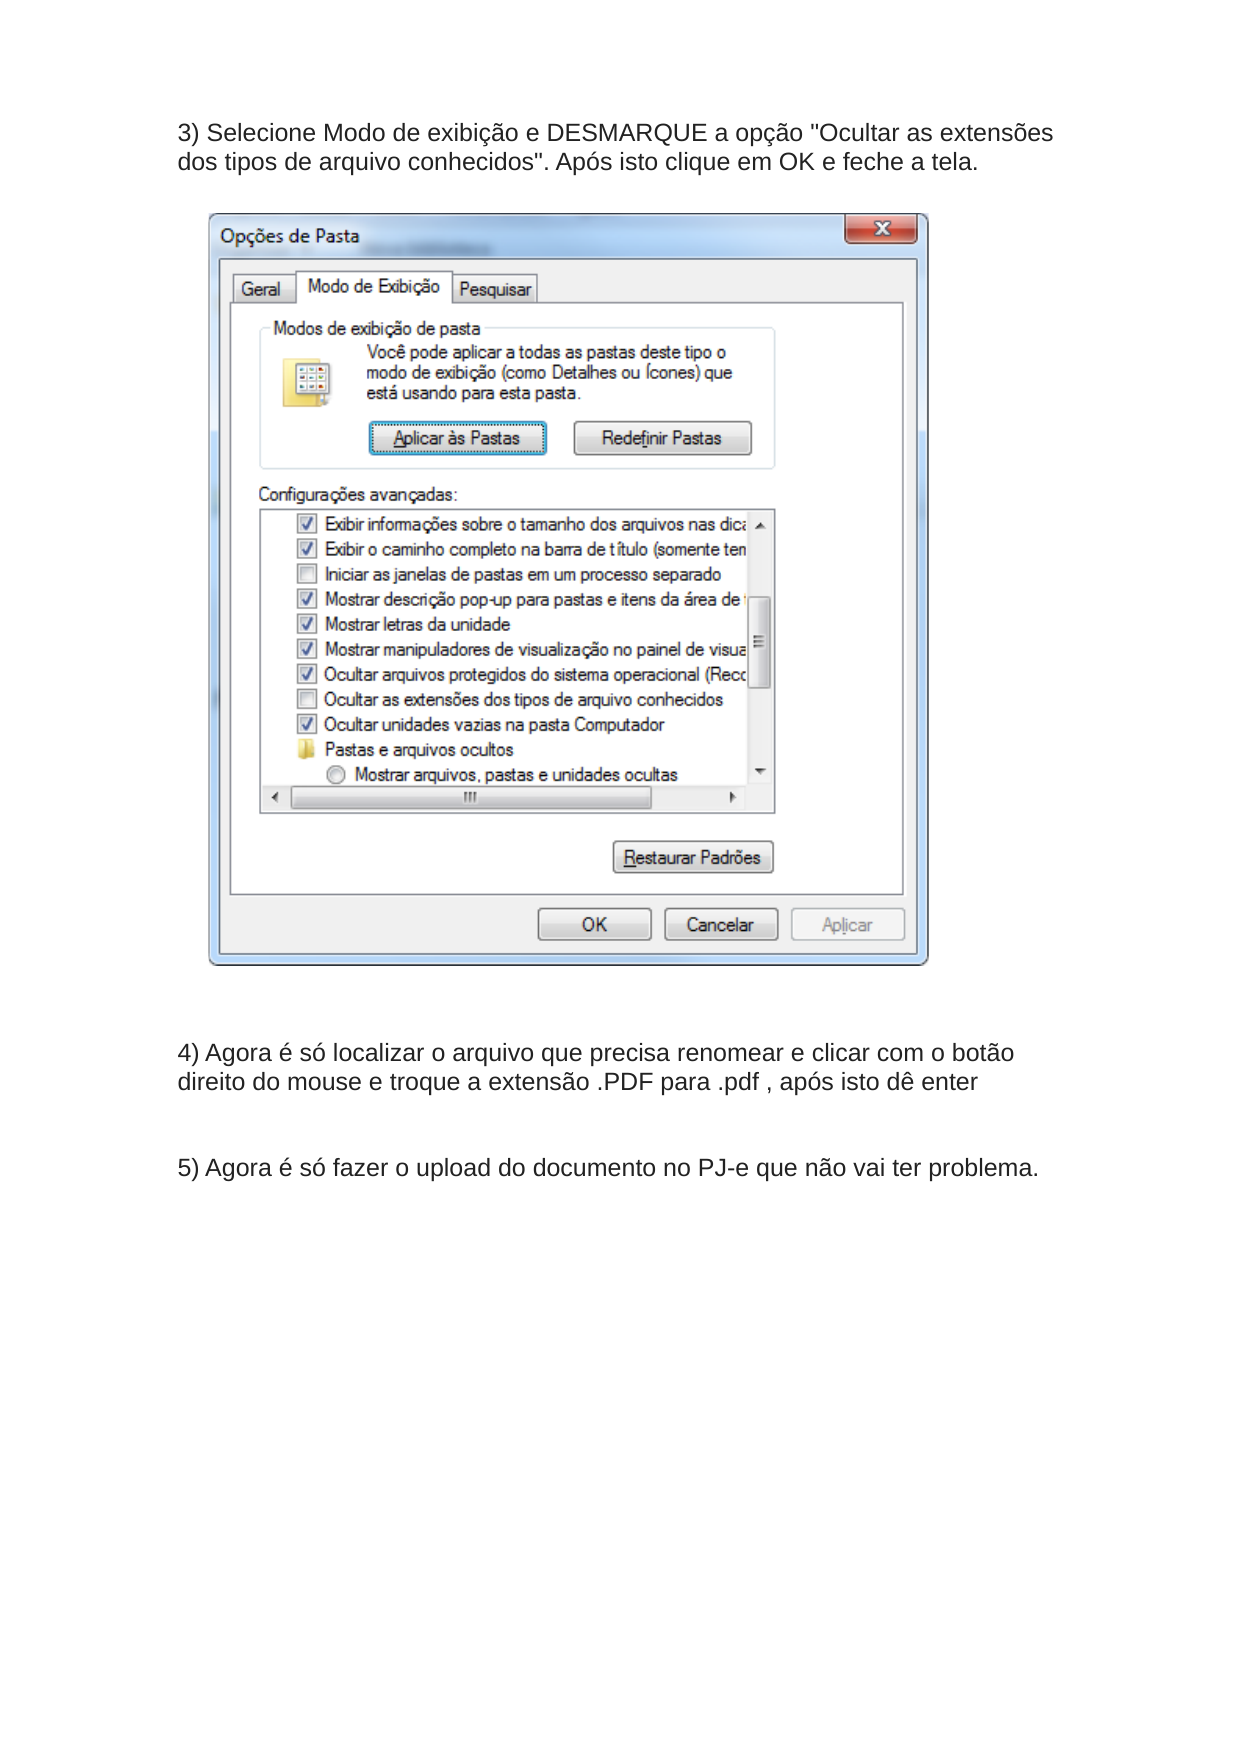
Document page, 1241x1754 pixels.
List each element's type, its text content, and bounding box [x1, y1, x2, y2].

text 4) Agora é só localizar o arquivo que precisa renomear e clicar com o botão direito do mouse e troque a extensão .PDF para .pdf , após isto dê enter [177, 1038, 1063, 1096]
picture [208, 213, 929, 966]
text 3) Selecione Modo de exibição e DESMARQUE a opção "Ocultar as extensões dos tipos de arquivo conhecidos". Após isto clique em OK e feche a tela. [177, 118, 1063, 176]
text 5) Agora é só fazer o upload do documento no PJ-e que não vai ter problema. [177, 1153, 1063, 1182]
